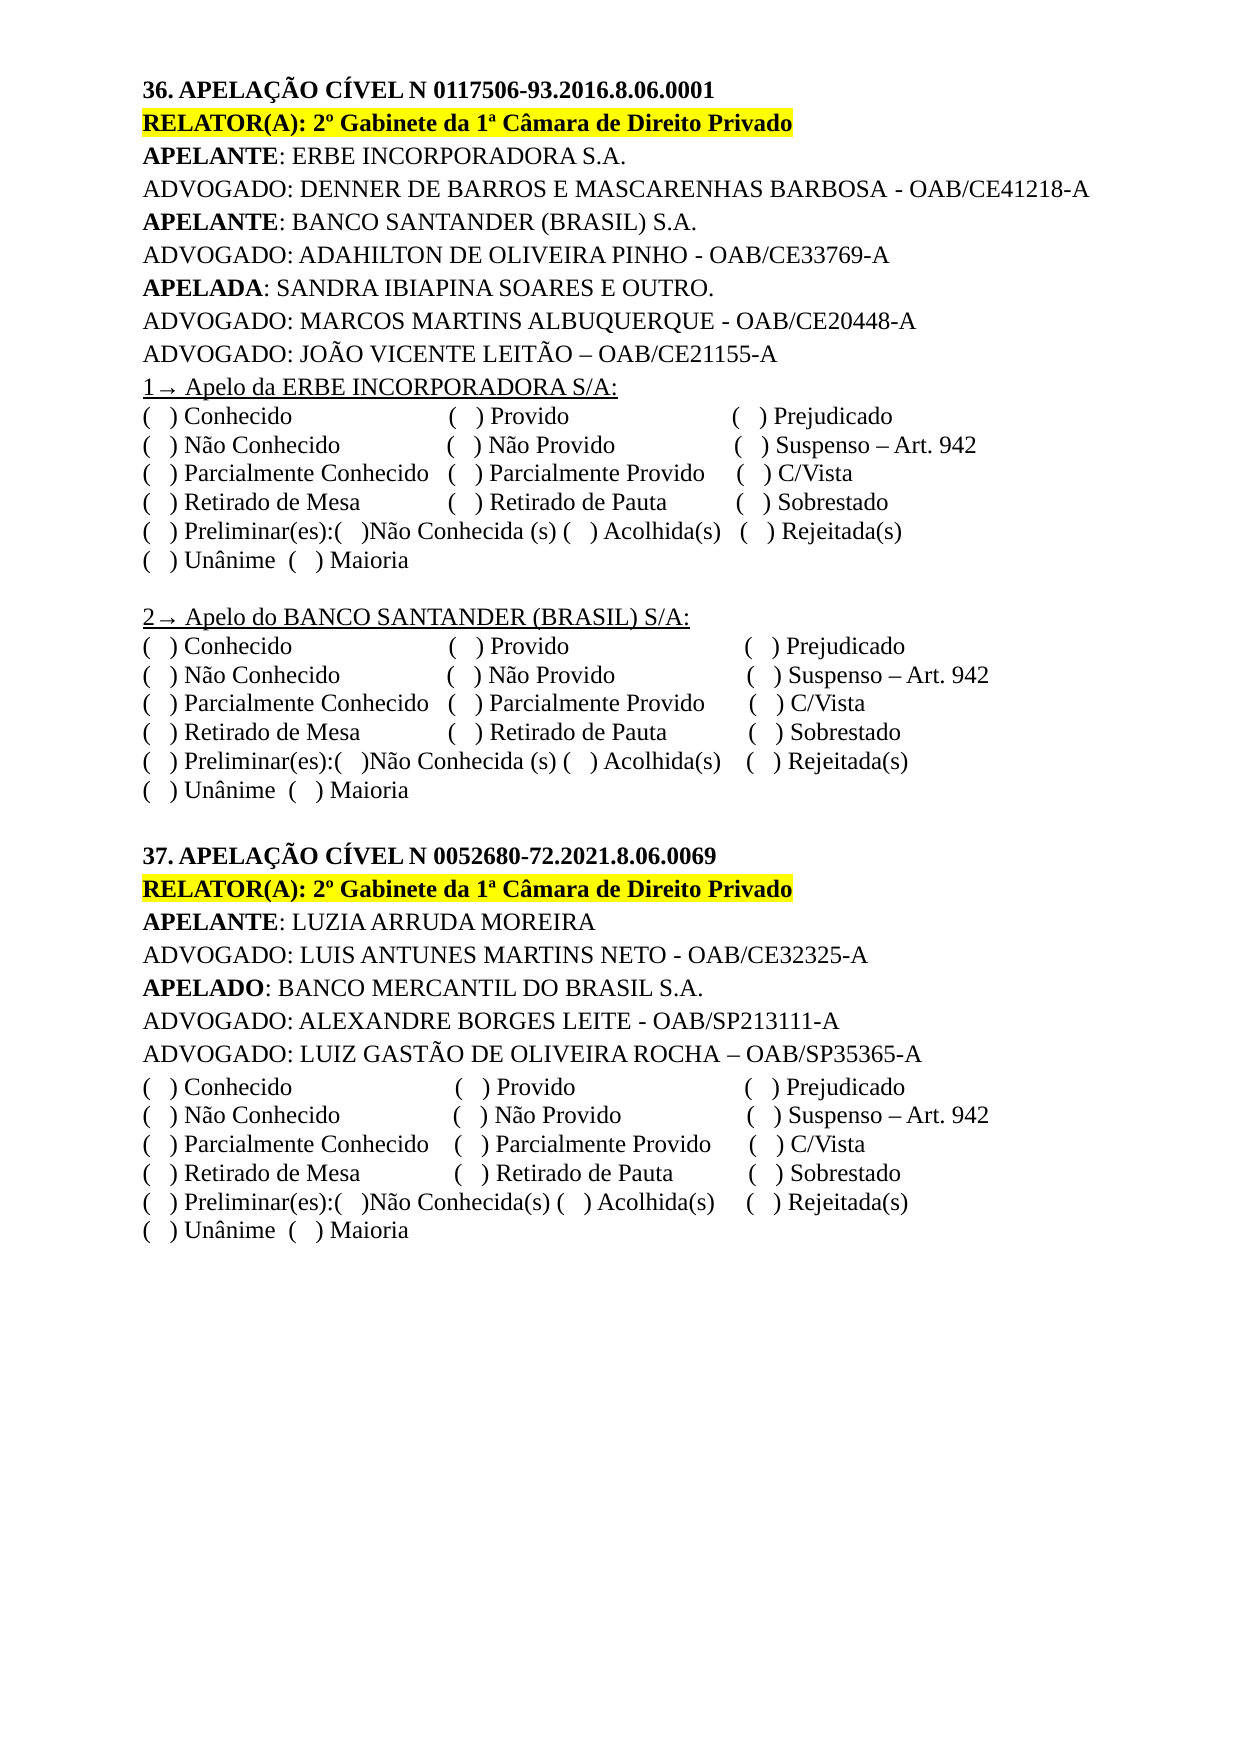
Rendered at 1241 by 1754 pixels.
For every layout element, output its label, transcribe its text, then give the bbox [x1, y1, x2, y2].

text ( ) Unânime ( ) Maioria [142, 545, 1158, 573]
text ( ) Parcialmente Conhecido ( ) Parcialmente Provido ( ) C/Vista [142, 458, 1158, 487]
text ( ) Conhecido ( ) Provido ( ) Prejudicado [142, 401, 1141, 430]
text ( ) Conhecido ( ) Provido ( ) Prejudicado [142, 1072, 1141, 1101]
text 36. APELAÇÃO CÍVEL N 0117506-93.2016.8.06.0001 RELATOR(A): 2º Gabinete da 1ª Câmara de Direito Privado APELANTE: ERBE INCORPORADORA S.A. ADVOGADO: DENNER DE BARROS E MASCARENHAS BARBOSA - OAB/CE41218-A APELANTE: BANCO SANTANDER (BRASIL) S.A. ADVOGADO: ADAHILTON DE OLIVEIRA PINHO - OAB/CE33769-A APELADA: SANDRA IBIAPINA SOARES E OUTRO. ADVOGADO: MARCOS MARTINS ALBUQUERQUE - OAB/CE20448-A ADVOGADO: JOÃO VICENTE LEITÃO – OAB/CE21155-A [142, 75, 1141, 368]
text ( ) Retirado de Mesa ( ) Retirado de Pauta ( ) Sobrestado [142, 487, 1158, 516]
text ( ) Não Conhecido ( ) Não Provido ( ) Suspenso – Art. 942 [142, 1101, 1158, 1129]
text 1→ Apelo da ERBE INCORPORADORA S/A: [142, 372, 1141, 401]
text ( ) Parcialmente Conhecido ( ) Parcialmente Provido ( ) C/Vista [142, 1129, 1158, 1158]
text ( ) Preliminar(es):( )Não Conhecida (s) ( ) Acolhida(s) ( ) Rejeitada(s) [142, 516, 1158, 545]
text ( ) Unânime ( ) Maioria 37. APELAÇÃO CÍVEL N 0052680-72.2021.8.06.0069 RELATOR(A): 2º Gabinete da 1ª Câmara de Direito Privado APELANTE: LUZIA ARRUDA MOREIRA ADVOGADO: LUIS ANTUNES MARTINS NETO - OAB/CE32325-A APELADO: BANCO MERCANTIL DO BRASIL S.A. ADVOGADO: ALEXANDRE BORGES LEITE - OAB/SP213111-A ADVOGADO: LUIZ GASTÃO DE OLIVEIRA ROCHA – OAB/SP35365-A [142, 775, 1141, 1068]
text ( ) Parcialmente Conhecido ( ) Parcialmente Provido ( ) C/Vista [142, 688, 1158, 717]
text ( ) Unânime ( ) Maioria [142, 1216, 1141, 1310]
text ( ) Retirado de Mesa ( ) Retirado de Pauta ( ) Sobrestado [142, 1158, 1158, 1187]
text ( ) Conhecido ( ) Provido ( ) Prejudicado [142, 631, 1141, 660]
text ( ) Preliminar(es):( )Não Conhecida (s) ( ) Acolhida(s) ( ) Rejeitada(s) [142, 746, 1158, 775]
text ( ) Não Conhecido ( ) Não Provido ( ) Suspenso – Art. 942 [142, 660, 1158, 688]
text ( ) Preliminar(es):( )Não Conhecida(s) ( ) Acolhida(s) ( ) Rejeitada(s) [142, 1187, 1158, 1216]
text 2→ Apelo do BANCO SANTANDER (BRASIL) S/A: [142, 602, 1141, 631]
text ( ) Retirado de Mesa ( ) Retirado de Pauta ( ) Sobrestado [142, 717, 1158, 746]
text ( ) Não Conhecido ( ) Não Provido ( ) Suspenso – Art. 942 [142, 430, 1158, 458]
